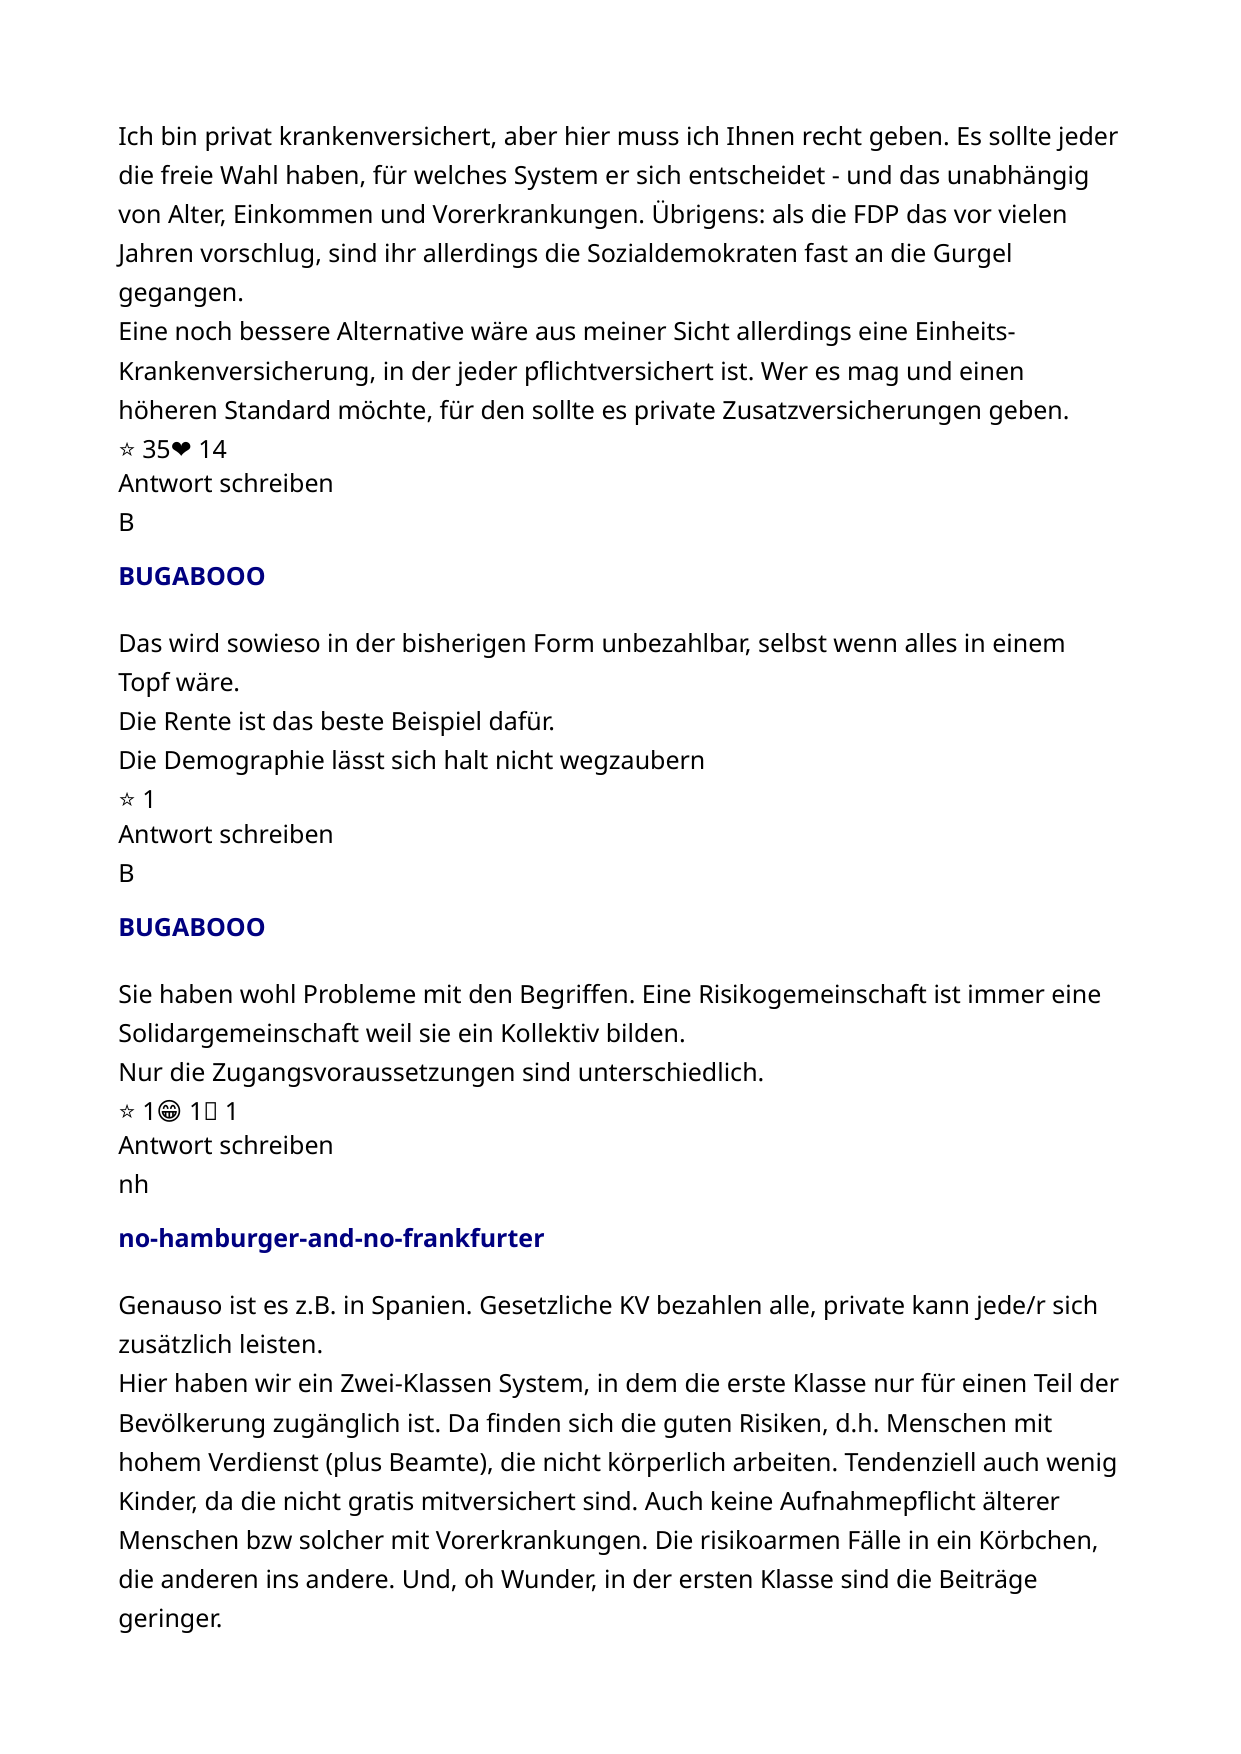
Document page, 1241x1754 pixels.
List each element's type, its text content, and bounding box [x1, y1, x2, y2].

text Ich bin privat krankenversichert, aber hier muss ich Ihnen recht geben. Es sollte jeder die freie Wahl haben, für welches System er sich entscheidet - und das unabhängig von Alter, Einkommen und Vorerkrankungen. Übrigens: als die FDP das vor vielen Jahren vorschlug, sind ihr allerdings die Sozialdemokraten fast an die Gurgel gegangen. [118, 118, 1122, 309]
subtitle no-hamburger-and-no-frankfurter [118, 1221, 1122, 1255]
text B [118, 505, 1122, 539]
text ⭐️ 1😁 1🤨 1 [118, 1094, 1122, 1128]
text Antwort schreiben [118, 1128, 1122, 1162]
subtitle BUGABOOO [118, 909, 1122, 943]
text Nur die Zugangsvoraussetzungen sind unterschiedlich. [118, 1054, 1122, 1089]
text Sie haben wohl Probleme mit den Begriffen. Eine Risikogemeinschaft ist immer eine Solidargemeinschaft weil sie ein Kollektiv bilden. [118, 976, 1122, 1049]
text Genauso ist es z.B. in Spanien. Gesetzliche KV bezahlen alle, private kann jede/r sich zusätzlich leisten. [118, 1288, 1122, 1361]
text Hier haben wir ein Zwei-Klassen System, in dem die erste Klasse nur für einen Teil der Bevölkerung zugänglich ist. Da finden sich die guten Risiken, d.h. Menschen mit hohem Verdienst (plus Beamte), die nicht körperlich arbeiten. Tendenziell auch wenig Kinder, da die nicht gratis mitversichert sind. Auch keine Aufnahmepflicht älterer Menschen bzw solcher mit Vorerkrankungen. Die risikoarmen Fälle in ein Körbchen, die anderen ins andere. Und, oh Wunder, in der ersten Klasse sind die Beiträge geringer. [118, 1366, 1122, 1635]
subtitle BUGABOOO [118, 558, 1122, 592]
text ⭐️ 35❤️ 14 [118, 431, 1122, 466]
text B [118, 855, 1122, 889]
text Die Rente ist das beste Beispiel dafür. [118, 704, 1122, 738]
text Antwort schreiben [118, 816, 1122, 850]
text ⭐️ 1 [118, 782, 1122, 816]
text Die Demographie lässt sich halt nicht wegzaubern [118, 743, 1122, 777]
text Das wird sowieso in der bisherigen Form unbezahlbar, selbst wenn alles in einem Topf wäre. [118, 626, 1122, 699]
text nh [118, 1167, 1122, 1201]
text Eine noch bessere Alternative wäre aus meiner Sicht allerdings eine Einheits-Krankenversicherung, in der jeder pflichtversichert ist. Wer es mag und einen höheren Standard möchte, für den sollte es private Zusatzversicherungen geben. [118, 314, 1122, 426]
text Antwort schreiben [118, 466, 1122, 499]
